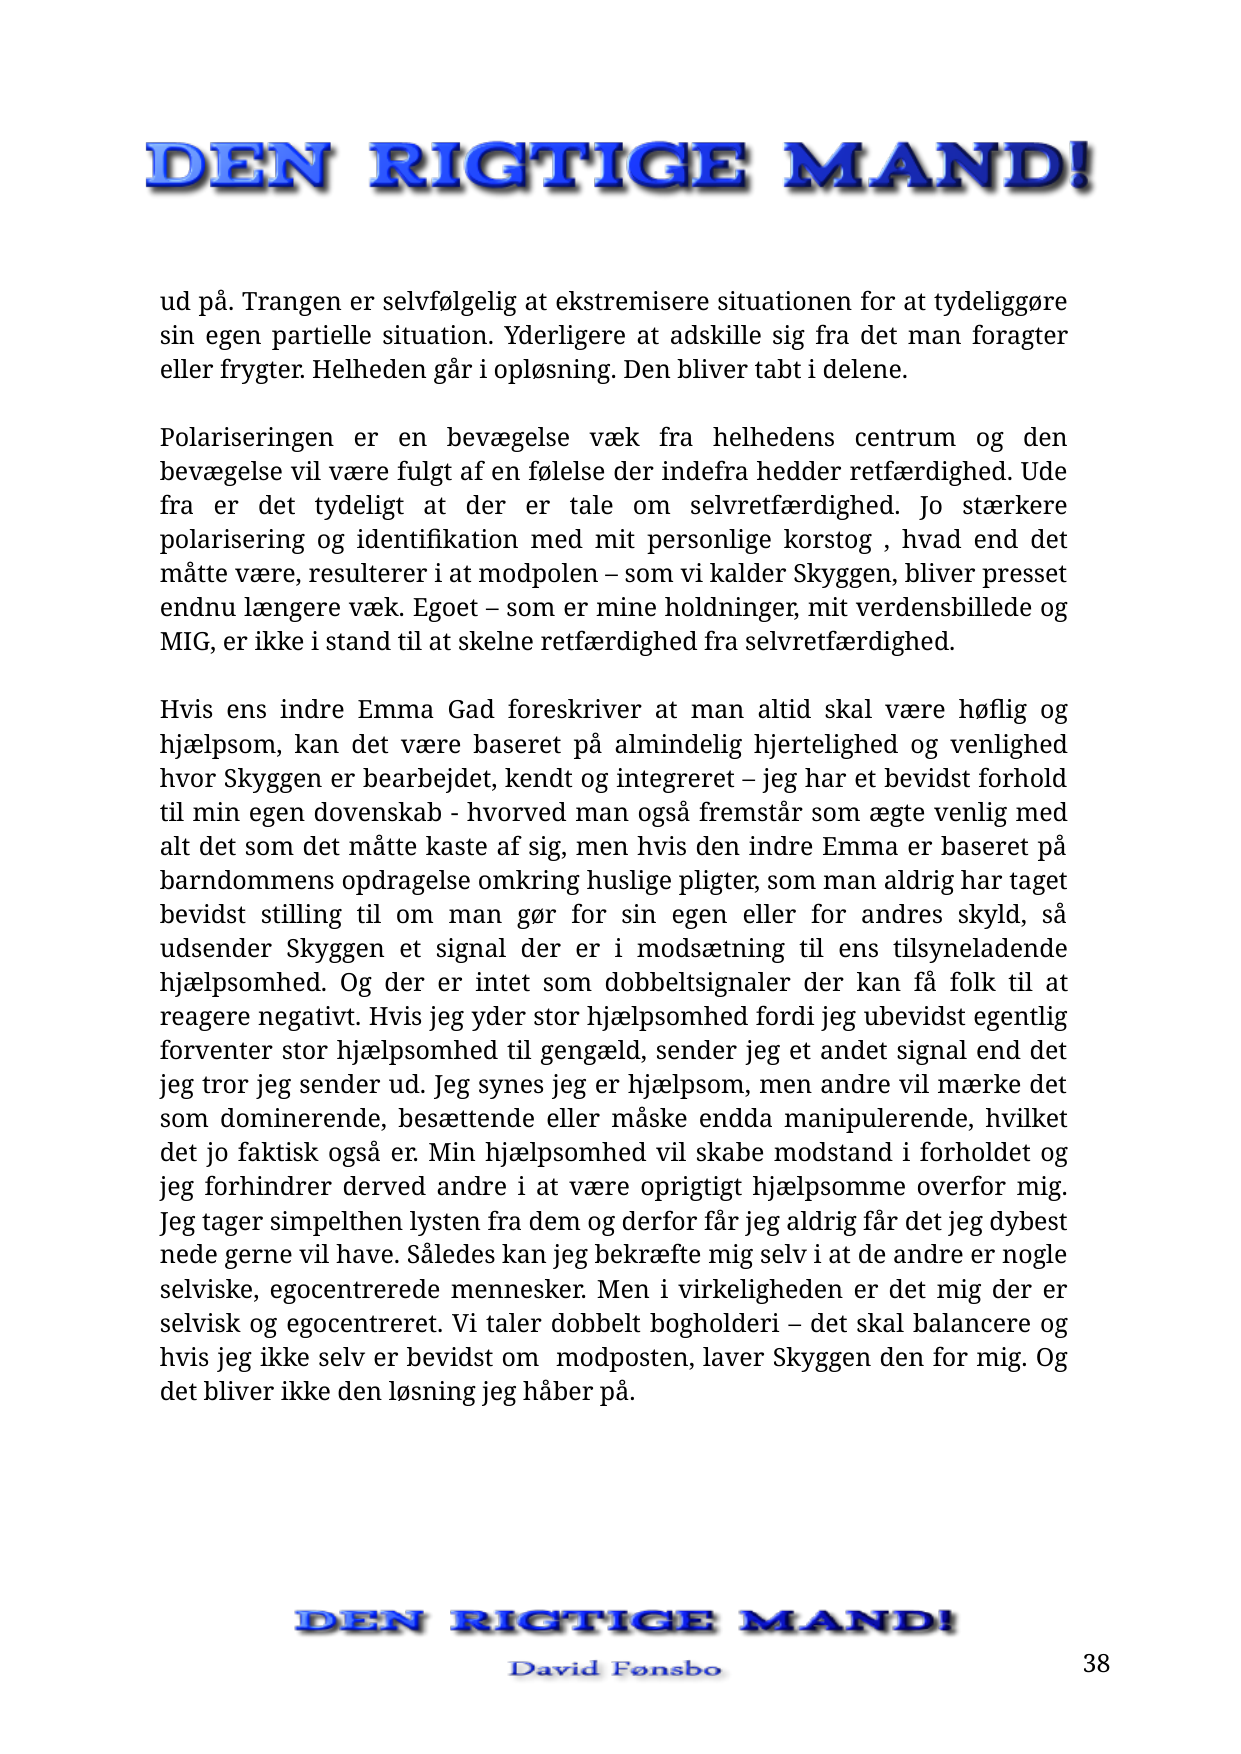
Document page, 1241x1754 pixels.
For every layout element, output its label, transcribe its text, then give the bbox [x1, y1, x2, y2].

picture [118, 1559, 1111, 1689]
text Polariseringen er en bevægelse væk fra helhedens centrum og den bevægelse vil være fulgt af en følelse der indefra hedder retfærdighed. Ude fra er det tydeligt at der er tale om selvretfærdighed. Jo stærkere polarisering og identifikation med mit personlige korstog , hvad end det måtte være, resulterer i at modpolen – som vi kalder Skyggen, bliver presset endnu længere væk. Egoet – som er mine holdninger, mit verdensbillede og MIG, er ikke i stand til at skelne retfærdighed fra selvretfærdighed. [159, 420, 1069, 658]
text ud på. Trangen er selvfølgelig at ekstremisere situationen for at tydeliggøre sin egen partielle situation. Yderligere at adskille sig fra det man foragter eller frygter. Helheden går i opløsning. Den bliver tabt i delene. [159, 283, 1069, 386]
text Hvis ens indre Emma Gad foreskriver at man altid skal være høflig og hjælpsom, kan det være baseret på almindelig hjertelighed og venlighed hvor Skyggen er bearbejdet, kendt og integreret – jeg har et bevidst forhold til min egen dovenskab - hvorved man også fremstår som ægte venlig med alt det som det måtte kaste af sig, men hvis den indre Emma er baseret på barndommens opdragelse omkring huslige pligter, som man aldrig har taget bevidst stilling til om man gør for sin egen eller for andres skyld, så udsender Skyggen et signal der er i modsætning til ens tilsyneladende hjælpsomhed. Og der er intet som dobbeltsignaler der kan få folk til at reagere negativt. Hvis jeg yder stor hjælpsomhed fordi jeg ubevidst egentlig forventer stor hjælpsomhed til gengæld, sender jeg et andet signal end det jeg tror jeg sender ud. Jeg synes jeg er hjælpsom, men andre vil mærke det som dominerende, besættende eller måske endda manipulerende, hvilket det jo faktisk også er. Min hjælpsomhed vil skabe modstand i forholdet og jeg forhindrer derved andre i at være oprigtigt hjælpsomme overfor mig. Jeg tager simpelthen lysten fra dem og derfor får jeg aldrig får det jeg dybest nede gerne vil have. Således kan jeg bekræfte mig selv i at de andre er nogle selviske, egocentrerede mennesker. Men i virkeligheden er det mig der er selvisk og egocentreret. Vi taler dobbelt bogholderi – det skal balancere og hvis jeg ikke selv er bevidst om modposten, laver Skyggen den for mig. Og det bliver ikke den løsning jeg håber på. [159, 692, 1069, 1407]
picture [118, 59, 1111, 254]
